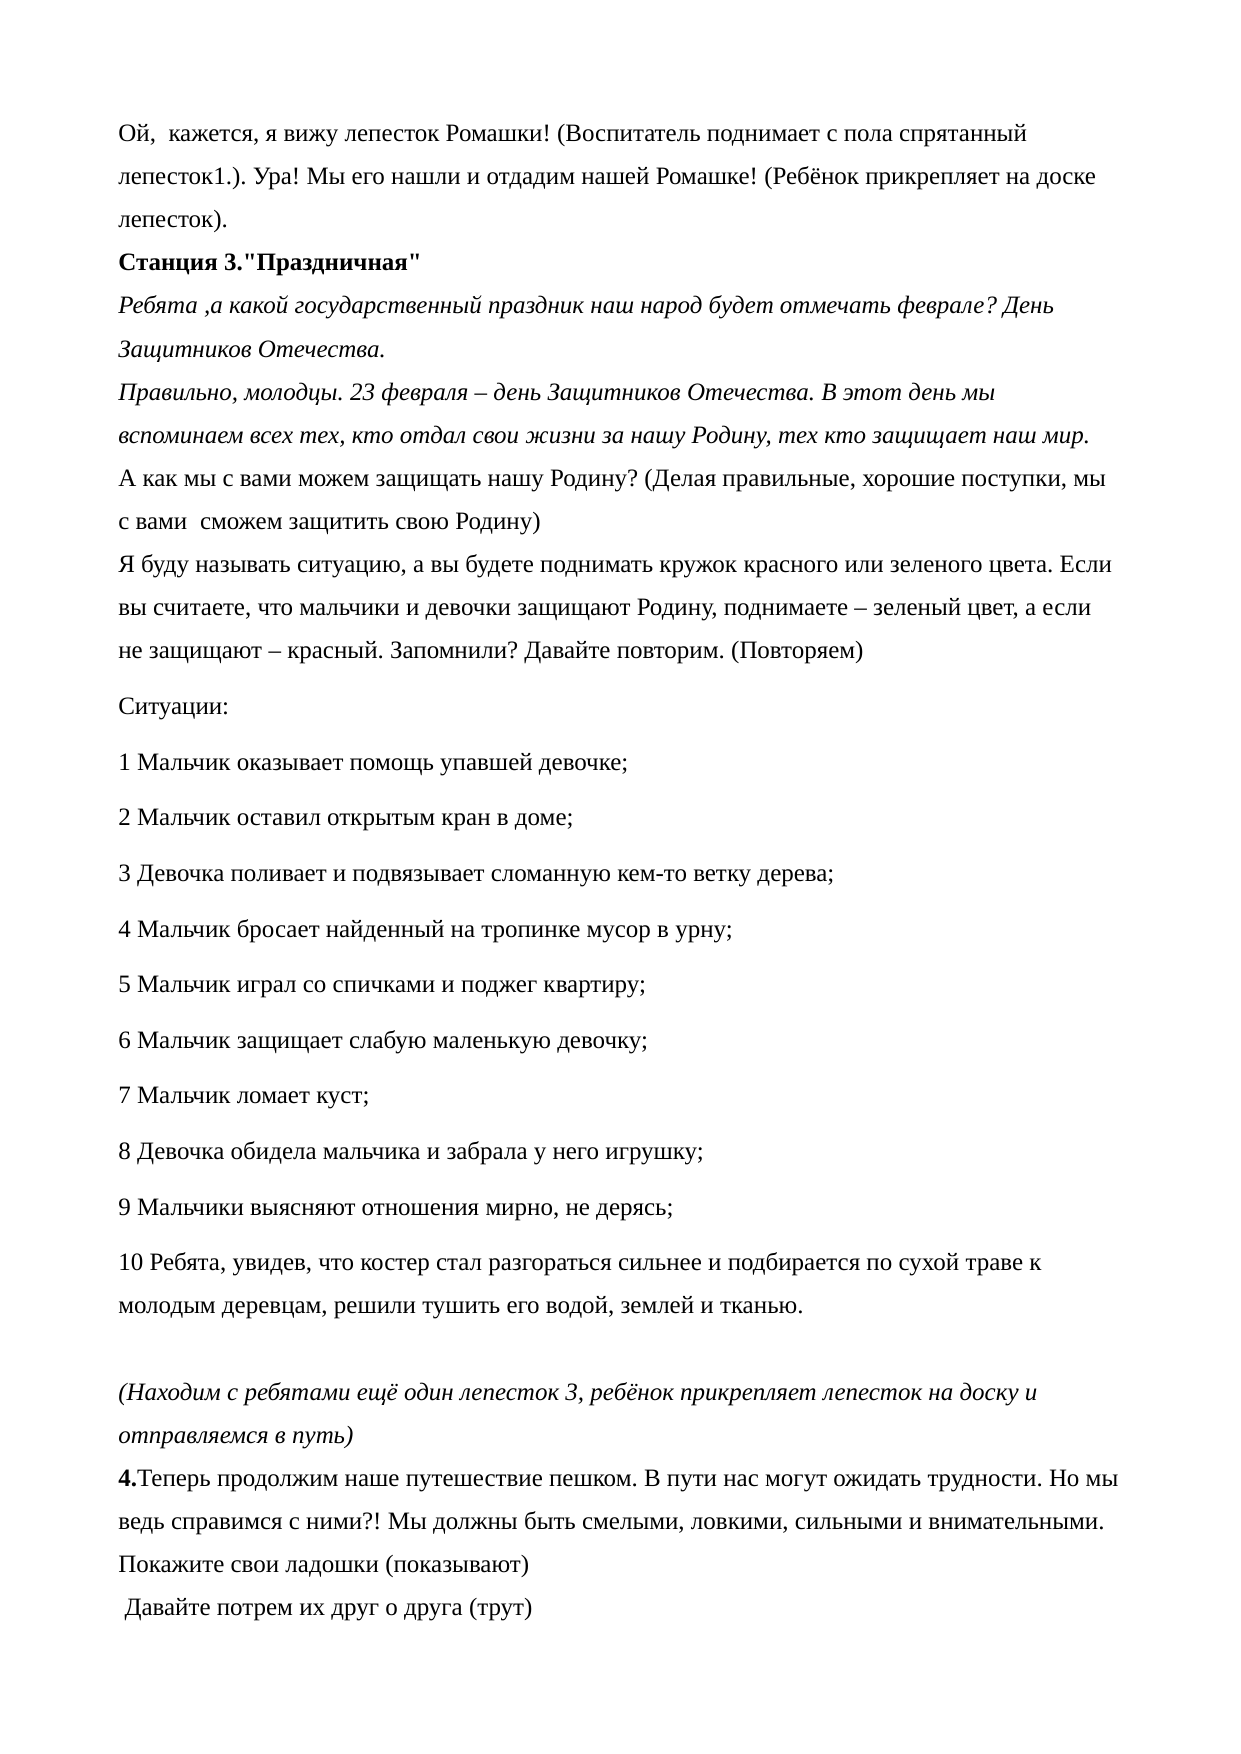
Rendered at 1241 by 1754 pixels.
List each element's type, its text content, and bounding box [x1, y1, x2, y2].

text 4.Теперь продолжим наше путешествие пешком. В пути нас могут ожидать трудности. Но мы ведь справимся с ними?! Мы должны быть смелыми, ловкими, сильными и внимательными. [118, 1463, 1122, 1535]
text 1 Мальчик оказывает помощь упавшей девочке; [118, 747, 1122, 776]
text 8 Девочка обидела мальчика и забрала у него игрушку; [118, 1136, 1122, 1165]
text А как мы с вами можем защищать нашу Родину? (Делая правильные, хорошие поступки, мы с вами сможем защитить свою Родину) [118, 463, 1122, 535]
text 2 Мальчик оставил открытым кран в доме; [118, 802, 1122, 831]
text 5 Мальчик играл со спичками и поджег квартиру; [118, 969, 1122, 998]
text 4 Мальчик бросает найденный на тропинке мусор в урну; [118, 914, 1122, 942]
text 3 Девочка поливает и подвязывает сломанную кем-то ветку дерева; [118, 858, 1122, 887]
text 6 Мальчик защищает слабую маленькую девочку; [118, 1025, 1122, 1054]
text Покажите свои ладошки (показывают) [118, 1549, 1122, 1578]
text 7 Мальчик ломает куст; [118, 1081, 1122, 1109]
text Давайте потрем их друг о друга (трут) [118, 1592, 1122, 1621]
text Ой, кажется, я вижу лепесток Ромашки! (Воспитатель поднимает с пола спрятанный лепесток1.). Ура! Мы его нашли и отдадим нашей Ромашке! (Ребёнок прикрепляет на доске лепесток). [118, 118, 1122, 233]
text 10 Ребята, увидев, что костер стал разгораться сильнее и подбирается по сухой траве к молодым деревцам, решили тушить его водой, землей и тканью. [118, 1247, 1122, 1362]
text Станция 3."Праздничная" [118, 247, 1122, 276]
text Я буду называть ситуацию, а вы будете поднимать кружок красного или зеленого цвета. Если вы считаете, что мальчики и девочки защищают Родину, поднимаете – зеленый цвет, а если не защищают – красный. Запомнили? Давайте повторим. (Повторяем) [118, 549, 1122, 664]
text Правильно, молодцы. 23 февраля – день Защитников Отечества. В этот день мы вспоминаем всех тех, кто отдал свои жизни за нашу Родину, тех кто защищает наш мир. [118, 377, 1122, 449]
text Ситуации: [118, 691, 1122, 720]
text 9 Мальчики выясняют отношения мирно, не дерясь; [118, 1192, 1122, 1221]
text Ребята ,а какой государственный праздник наш народ будет отмечать феврале? День Защитников Отечества. [118, 291, 1122, 362]
text (Находим с ребятами ещё один лепесток 3, ребёнок прикрепляет лепесток на доску и отправляемся в путь) [118, 1377, 1122, 1449]
